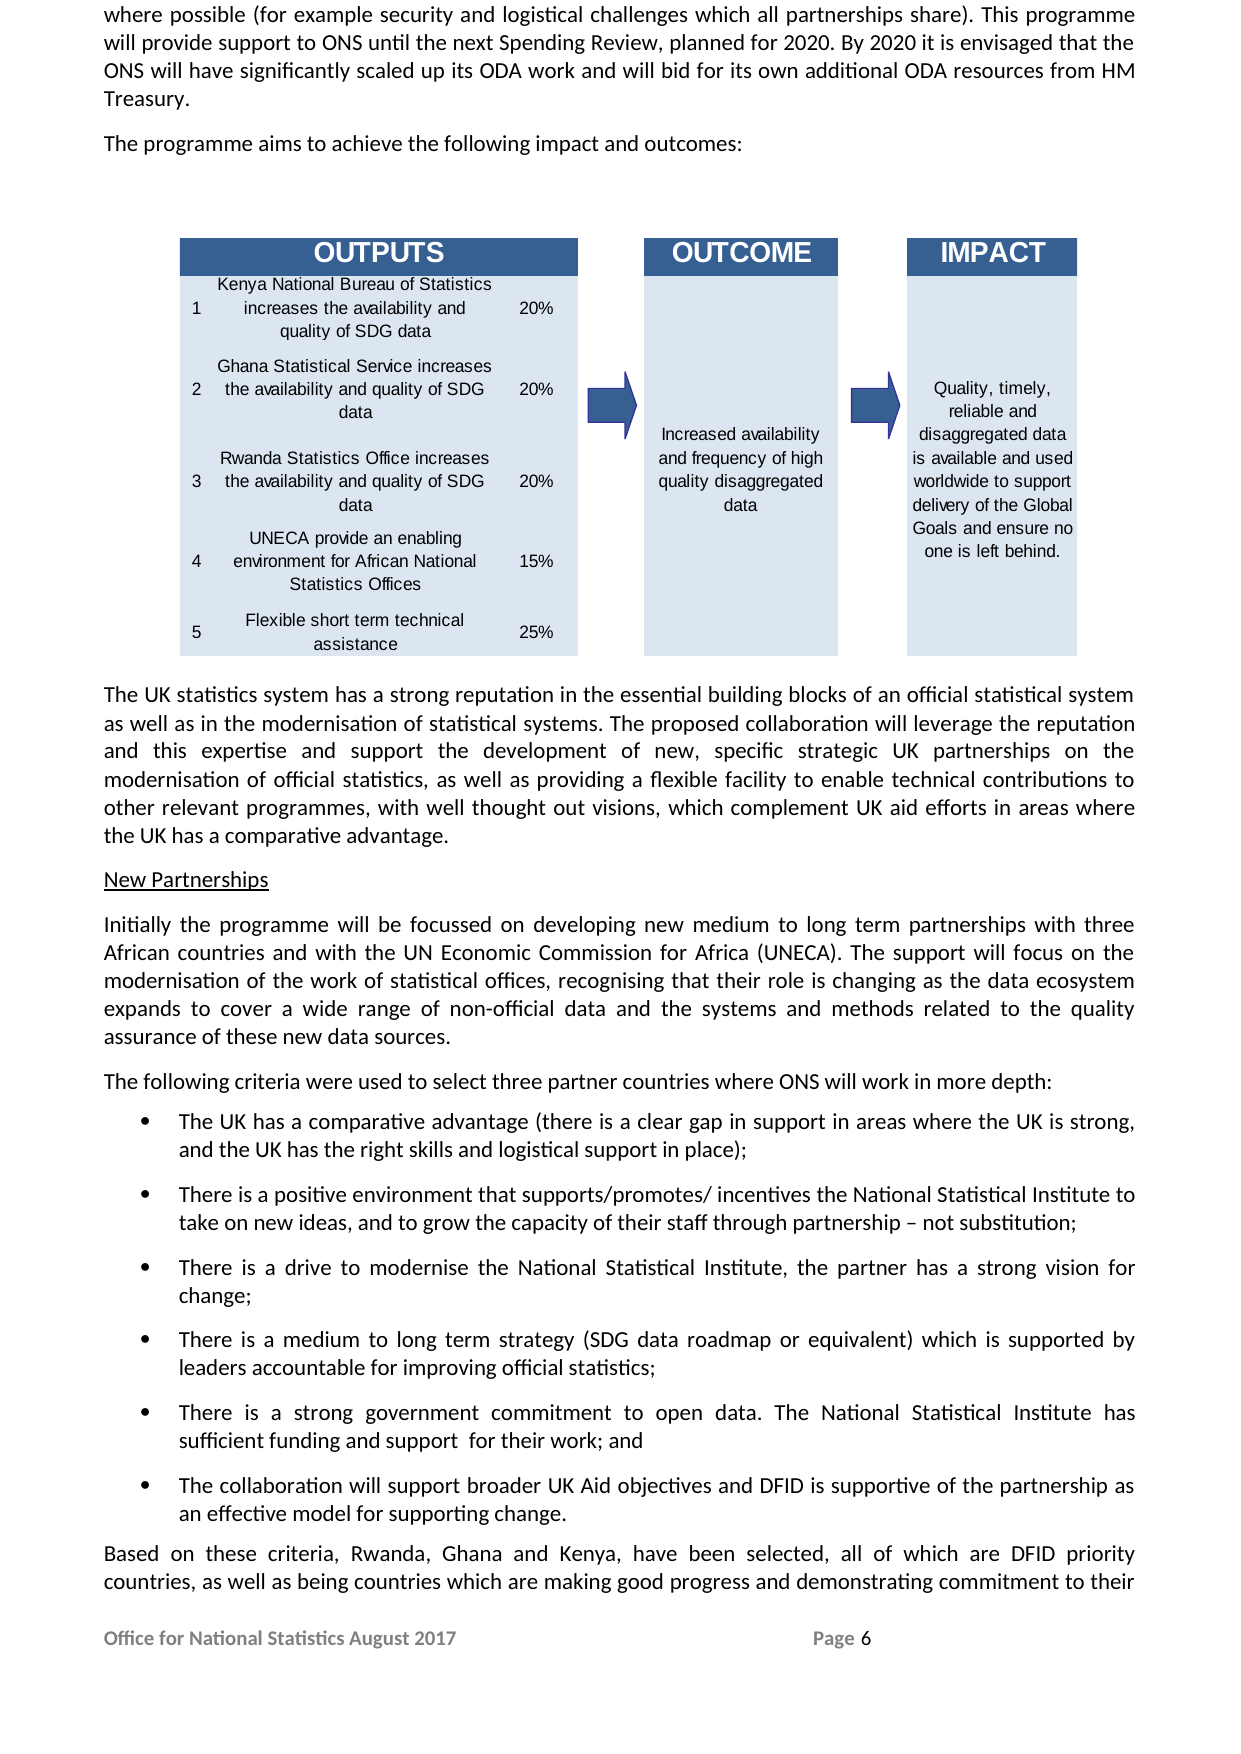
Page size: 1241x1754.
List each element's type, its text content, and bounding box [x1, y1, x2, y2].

text Initially the programme will be focussed on developing new medium to long term partnerships with three African countries and with the UN Economic Commission for Africa (UNECA). The support will focus on the modernisation of the work of statistical offices, recognising that their role is changing as the data ecosystem expands to cover a wide range of non-official data and the systems and methods related to the quality assurance of these new data sources. [103, 910, 1137, 1050]
text Based on these criteria, Rwanda, Ghana and Kenya, have been selected, all of which are DFID priority countries, as well as being countries which are making good progress and demonstrating commitment to their [103, 1539, 1137, 1596]
text where possible (for example security and logistical challenges which all partnerships share). This programme will provide support to ONS until the next Spending Review, planned for 2020. By 2020 it is envisaged that the ONS will have significantly scaled up its ODA work and will bid for its own additional ODA resources from HM Treasury. [103, 0, 1137, 112]
list There is a drive to modernise the National Statistical Institute, the partner has a strong vision for change; [141, 1253, 1137, 1309]
text The UK statistics system has a strong reputation in the essential building blocks of an official statistical system as well as in the modernisation of statistical systems. The proposed collaboration will leverage the reputation and this expertise and support the development of new, specific strategic UK partnerships on the modernisation of official statistics, as well as providing a flexible facility to enable technical contributions to other relevant programmes, with well thought out visions, which complement UK aid efforts in areas where the UK has a comparative advantage. [103, 681, 1137, 849]
text New Partnerships [103, 865, 1137, 893]
list There is a strong government commitment to open data. The National Statistical Institute has sufficient funding and support for their work; and [141, 1398, 1137, 1454]
list The UK has a comparative advantage (there is a clear gap in support in areas where the UK is strong, and the UK has the right skills and logistical support in place); [141, 1107, 1137, 1163]
text The following criteria were used to select three partner countries where ONS will work in more depth: [103, 1067, 1137, 1095]
list The collaboration will support broader UK Aid objectives and DFID is supportive of the partnership as an effective model for supporting change. [141, 1471, 1137, 1527]
list There is a medium to long term strategy (SDG data roadmap or equivalent) which is supported by leaders accountable for improving official statistics; [141, 1326, 1137, 1382]
list There is a positive environment that supports/promotes/ incentives the National Statistical Institute to take on new ideas, and to grow the capacity of their staff through partnership – not substitution; [141, 1180, 1137, 1236]
text The programme aims to achieve the following impact and outcomes: [103, 129, 1137, 157]
